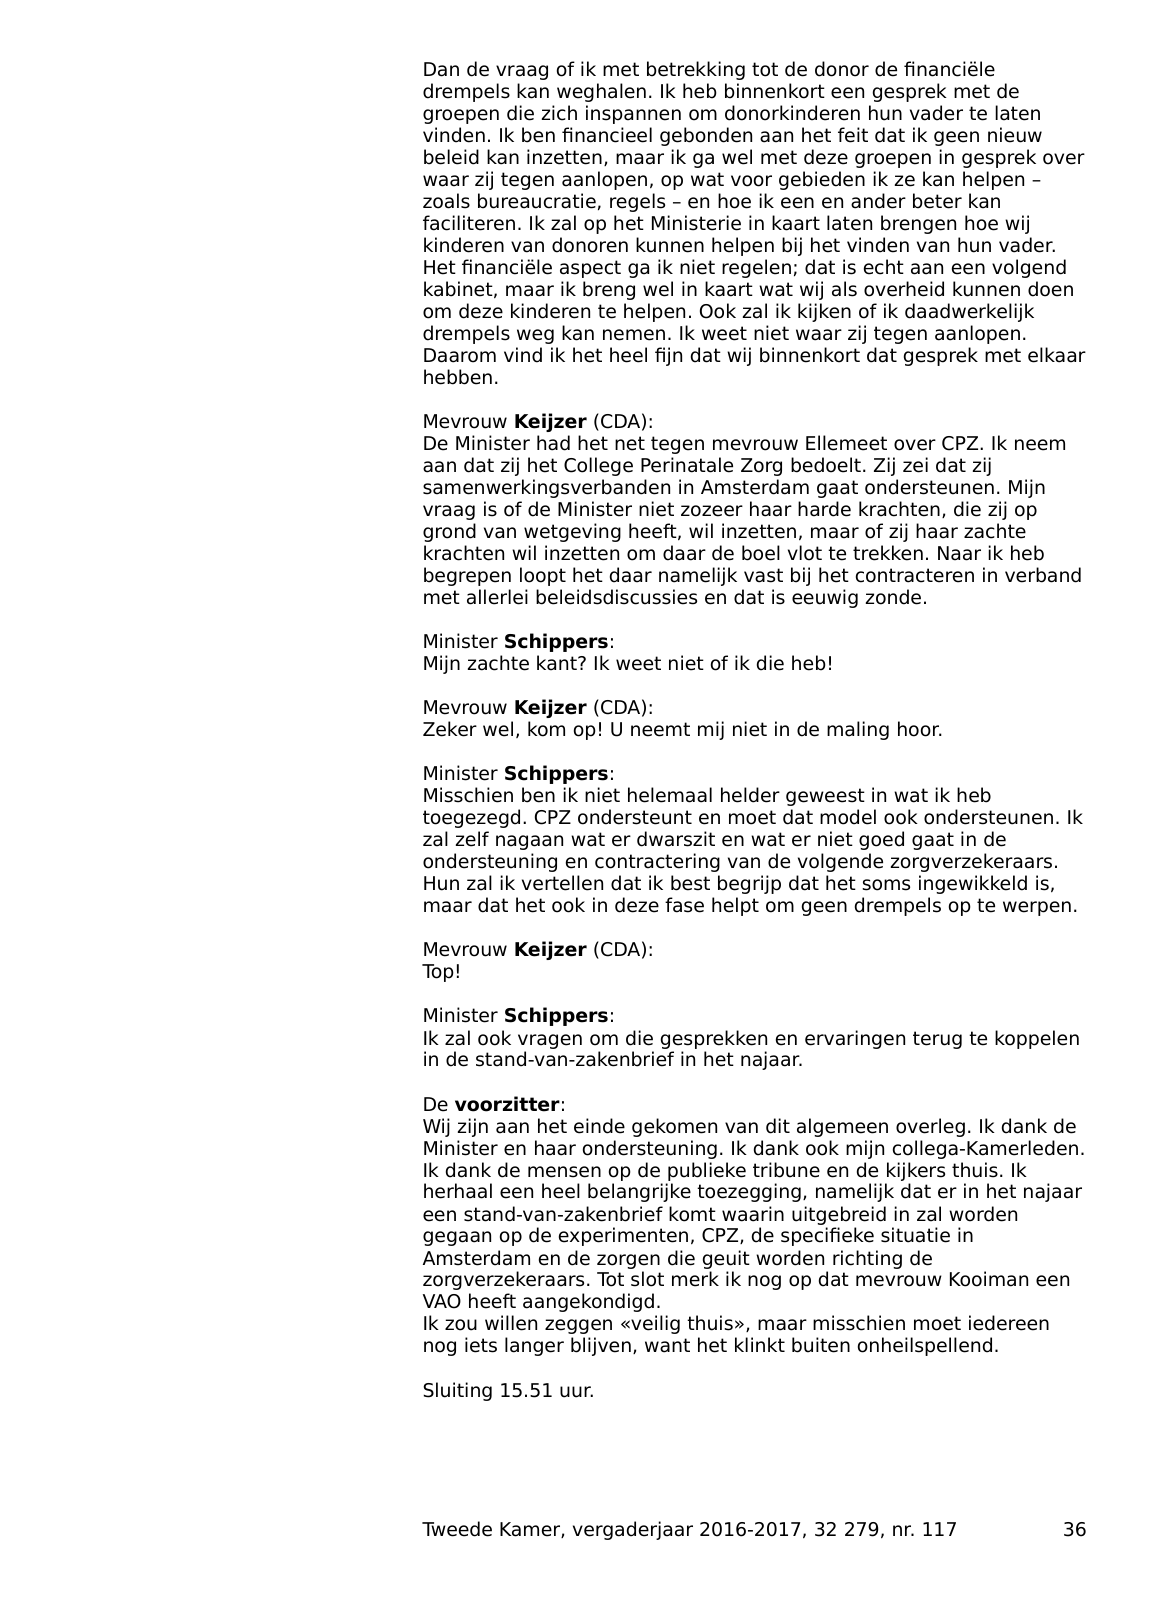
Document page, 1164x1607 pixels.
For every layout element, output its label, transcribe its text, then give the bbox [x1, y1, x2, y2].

text Minister Schippers: [422, 631, 1087, 653]
text De voorzitter: [422, 1093, 1087, 1116]
text Dan de vraag of ik met betrekking tot de donor de financiële drempels kan weghalen. Ik heb binnenkort een gesprek met de groepen die zich inspannen om donorkinderen hun vader te laten vinden. Ik ben financieel gebonden aan het feit dat ik geen nieuw beleid kan inzetten, maar ik ga wel met deze groepen in gesprek over waar zij tegen aanlopen, op wat voor gebieden ik ze kan helpen – zoals bureaucratie, regels – en hoe ik een en ander beter kan faciliteren. Ik zal op het Ministerie in kaart laten brengen hoe wij kinderen van donoren kunnen helpen bij het vinden van hun vader. Het financiële aspect ga ik niet regelen; dat is echt aan een volgend kabinet, maar ik breng wel in kaart wat wij als overheid kunnen doen om deze kinderen te helpen. Ook zal ik kijken of ik daadwerkelijk drempels weg kan nemen. Ik weet niet waar zij tegen aanlopen. Daarom vind ik het heel fijn dat wij binnenkort dat gesprek met elkaar hebben. [422, 59, 1087, 389]
text De Minister had het net tegen mevrouw Ellemeet over CPZ. Ik neem aan dat zij het College Perinatale Zorg bedoelt. Zij zei dat zij samenwerkingsverbanden in Amsterdam gaat ondersteunen. Mijn vraag is of de Minister niet zozeer haar harde krachten, die zij op grond van wetgeving heeft, wil inzetten, maar of zij haar zachte krachten wil inzetten om daar de boel vlot te trekken. Naar ik heb begrepen loopt het daar namelijk vast bij het contracteren in verband met allerlei beleidsdiscussies en dat is eeuwig zonde. [422, 433, 1087, 609]
text Mevrouw Keijzer (CDA): [422, 939, 1087, 961]
text Ik zal ook vragen om die gesprekken en ervaringen terug te koppelen in de stand-van-zakenbrief in het najaar. [422, 1027, 1087, 1071]
text Minister Schippers: [422, 763, 1087, 785]
text Misschien ben ik niet helemaal helder geweest in wat ik heb toegezegd. CPZ ondersteunt en moet dat model ook ondersteunen. Ik zal zelf nagaan wat er dwarszit en wat er niet goed gaat in de ondersteuning en contractering van de volgende zorgverzekeraars. Hun zal ik vertellen dat ik best begrijp dat het soms ingewikkeld is, maar dat het ook in deze fase helpt om geen drempels op te werpen. [422, 785, 1087, 917]
text Ik zou willen zeggen «veilig thuis», maar misschien moet iedereen nog iets langer blijven, want het klinkt buiten onheilspellend. [422, 1313, 1087, 1357]
text Wij zijn aan het einde gekomen van dit algemeen overleg. Ik dank de Minister en haar ondersteuning. Ik dank ook mijn collega-Kamerleden. Ik dank de mensen op de publieke tribune en de kijkers thuis. Ik herhaal een heel belangrijke toezegging, namelijk dat er in het najaar een stand-van-zakenbrief komt waarin uitgebreid in zal worden gegaan op de experimenten, CPZ, de specifieke situatie in Amsterdam en de zorgen die geuit worden richting de zorgverzekeraars. Tot slot merk ik nog op dat mevrouw Kooiman een VAO heeft aangekondigd. [422, 1116, 1087, 1313]
text Mijn zachte kant? Ik weet niet of ik die heb! [422, 653, 1087, 675]
text Sluiting 15.51 uur. [422, 1379, 1087, 1401]
text Mevrouw Keijzer (CDA): [422, 697, 1087, 719]
text Zeker wel, kom op! U neemt mij niet in de maling hoor. [422, 719, 1087, 741]
text Minister Schippers: [422, 1005, 1087, 1027]
text Mevrouw Keijzer (CDA): [422, 411, 1087, 433]
text Top! [422, 961, 1087, 983]
